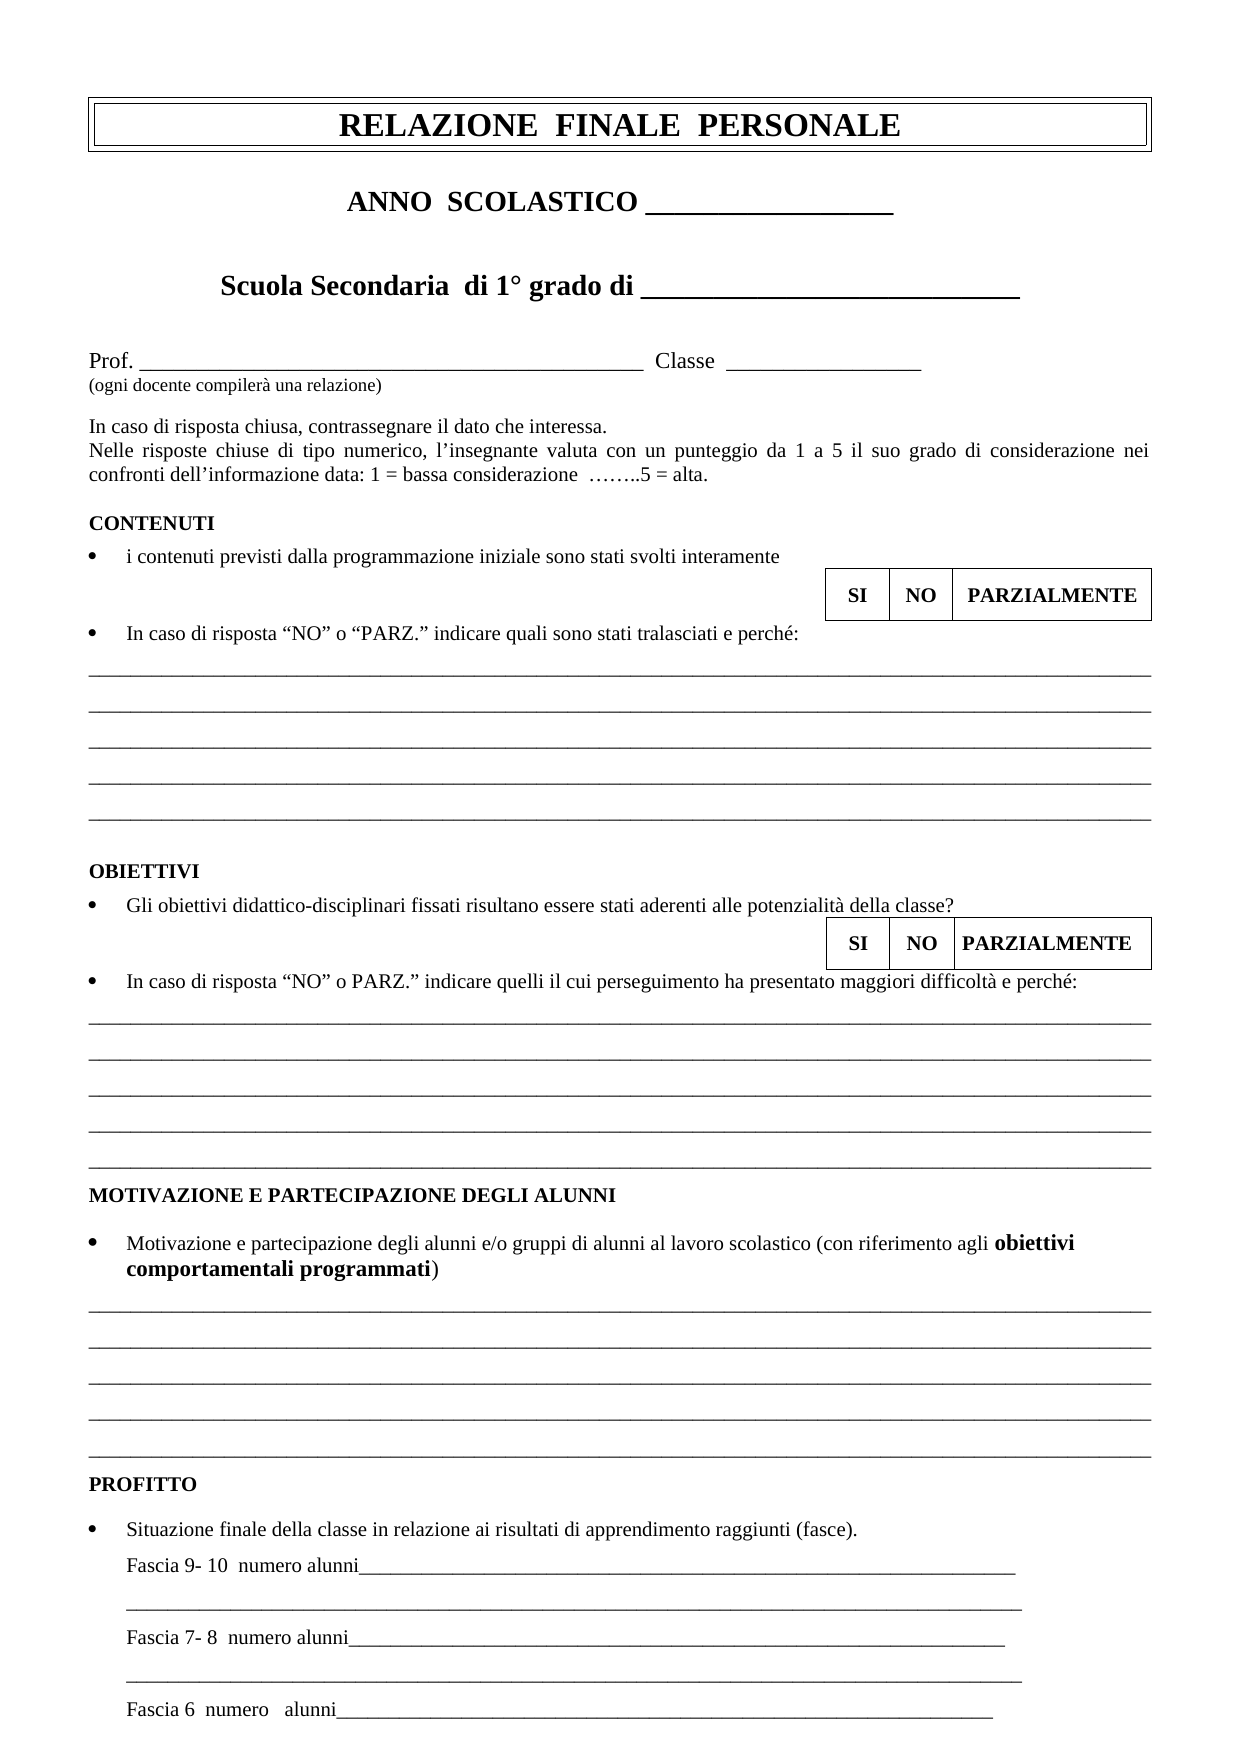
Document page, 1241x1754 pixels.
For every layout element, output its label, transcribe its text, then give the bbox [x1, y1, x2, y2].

subtitle OBIETTIVI [88, 859, 1152, 883]
text Fascia 6 numero alunni_______________________________________________________________ [126, 1697, 1152, 1721]
list Gli obiettivi didattico-disciplinari fissati risultano essere stati aderenti alle potenzialità della classe? [88, 893, 1152, 917]
text ANNO SCOLASTICO _________________ [88, 184, 1152, 218]
text Scuola Secondaria di 1° grado di __________________________ [88, 268, 1152, 302]
table_header PARZIALMENTE [955, 918, 1151, 968]
subtitle MOTIVAZIONE E PARTECIPAZIONE DEGLI ALUNNI [88, 1183, 1152, 1207]
subtitle CONTENUTI [88, 511, 1152, 534]
list In caso di risposta “NO” o PARZ.” indicare quelli il cui perseguimento ha presentato maggiori difficoltà e perché: [88, 969, 1152, 993]
list i contenuti previsti dalla programmazione iniziale sono stati svolti interamente [88, 544, 1152, 568]
subtitle Prof. ____________________________________________ Classe _________________ [88, 347, 1152, 373]
table_header NO [890, 569, 952, 620]
table_header SI [826, 569, 889, 620]
table_header SI [827, 918, 889, 968]
text ______________________________________________________________________________________ [126, 1589, 1152, 1613]
text ______________________________________________________________________________________________________________________________________________________________________________________________________________________________________________________________________________________________________________________________________________________________________________________________________________________________________________________________________________________________________________________________ [88, 655, 1152, 823]
text ______________________________________________________________________________________________________________________________________________________________________________________________________________________________________________________________________________________________________________________________________________________________________________________________________________________________________________________________________________________________________________________________ [88, 1003, 1152, 1171]
table_header NO [890, 918, 954, 968]
text Fascia 9- 10 numero alunni_______________________________________________________________ [126, 1553, 1152, 1577]
text RELAZIONE FINALE PERSONALE [89, 98, 1151, 151]
subtitle PROFITTO [88, 1471, 1152, 1496]
text In caso di risposta chiusa, contrassegnare il dato che interessa. [88, 414, 1152, 438]
text ______________________________________________________________________________________________________________________________________________________________________________________________________________________________________________________________________________________________________________________________________________________________________________________________________________________________________________________________________________________________________________________________ [88, 1291, 1152, 1459]
list Situazione finale della classe in relazione ai risultati di apprendimento raggiunti (fasce). [88, 1517, 1152, 1541]
text (ogni docente compilerà una relazione) [88, 373, 1152, 395]
table_header PARZIALMENTE [953, 569, 1151, 620]
list In caso di risposta “NO” o “PARZ.” indicare quali sono stati tralasciati e perché: [88, 621, 1152, 645]
text Nelle risposte chiuse di tipo numerico, l’insegnante valuta con un punteggio da 1 a 5 il suo grado di considerazione nei confronti dell’informazione data: 1 = bassa considerazione ……..5 = alta. [88, 438, 1152, 486]
text Fascia 7- 8 numero alunni_______________________________________________________________ [126, 1625, 1152, 1649]
text ______________________________________________________________________________________ [126, 1661, 1152, 1685]
list Motivazione e partecipazione degli alunni e/o gruppi di alunni al lavoro scolastico (con riferimento agli obiettivi comportamentali programmati) [88, 1229, 1152, 1282]
